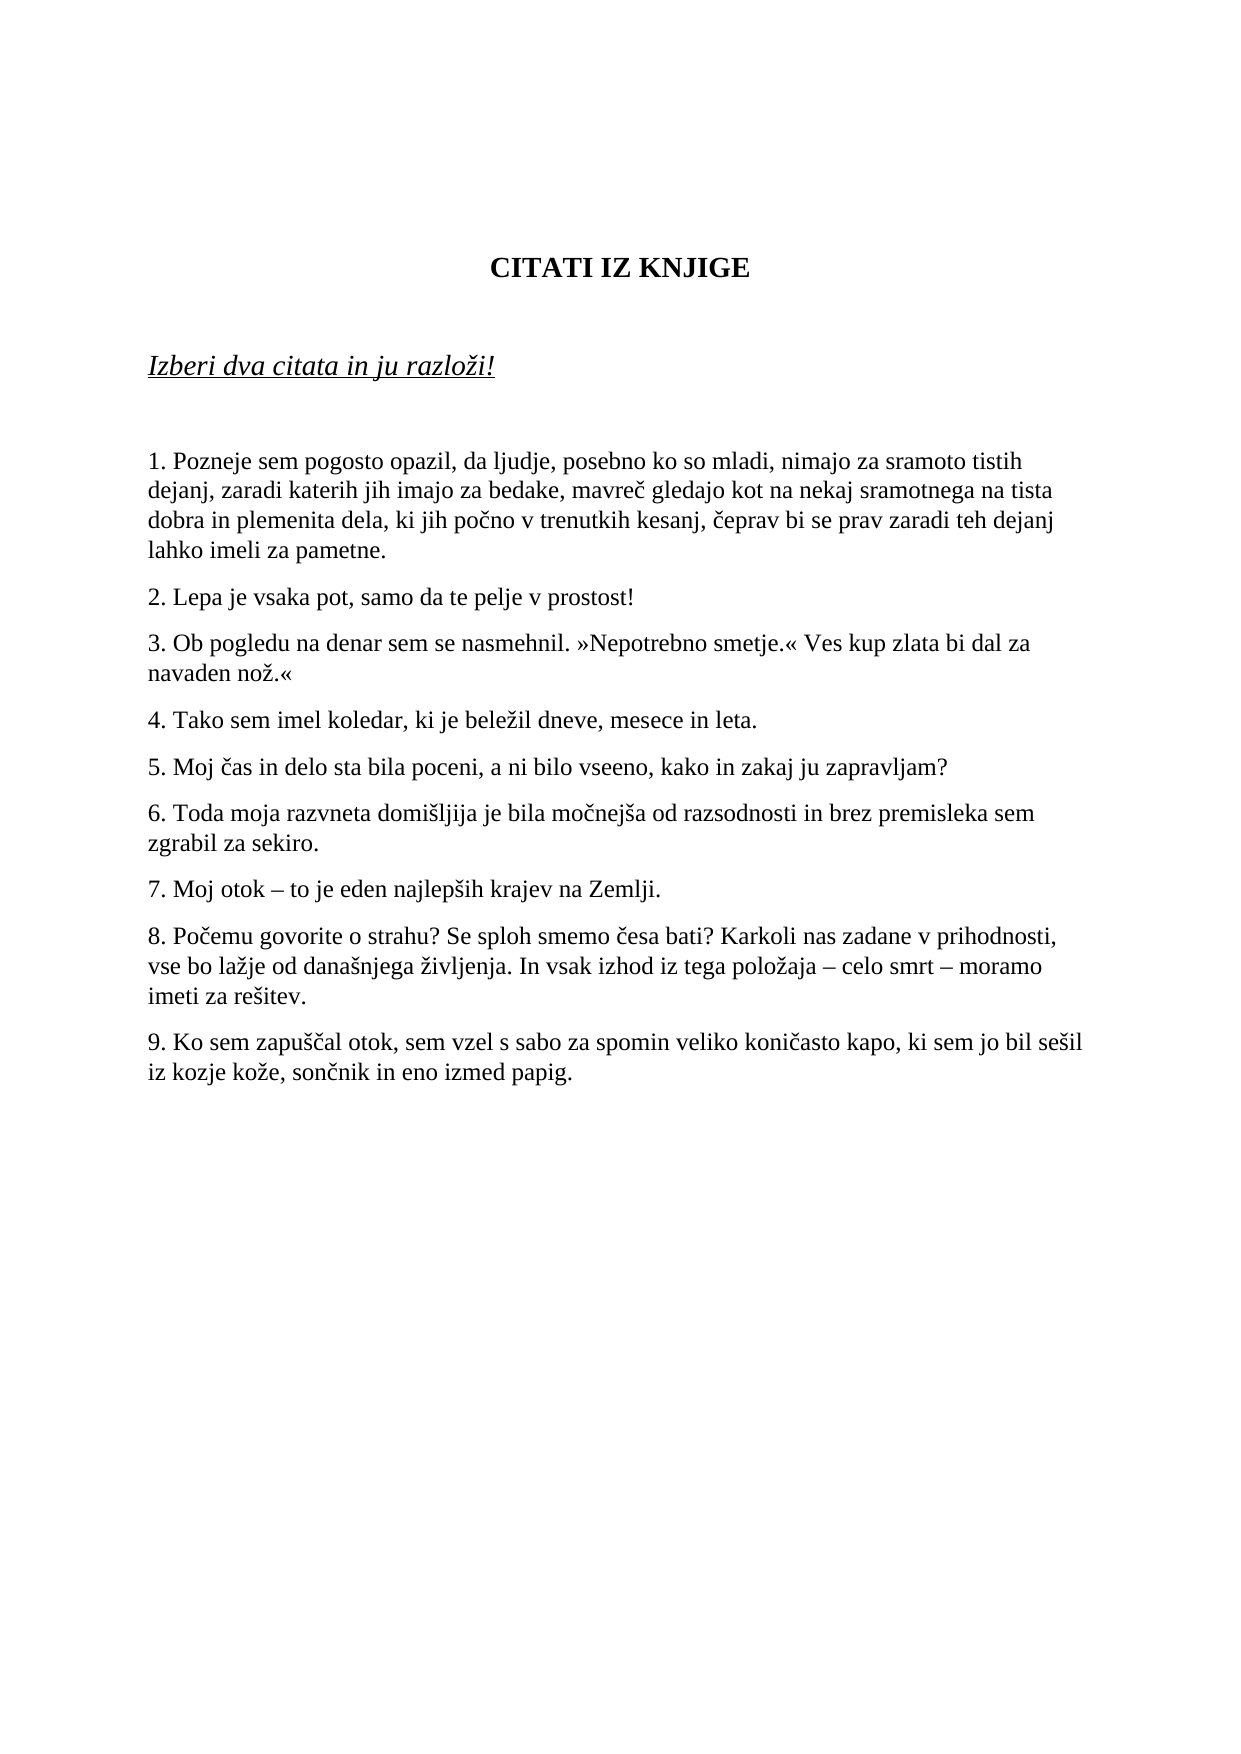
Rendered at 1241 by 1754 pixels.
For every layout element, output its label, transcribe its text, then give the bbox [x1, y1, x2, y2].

text 7. Moj otok – to je eden najlepših krajev na Zemlji. [148, 874, 1093, 903]
text 9. Ko sem zapuščal otok, sem vzel s sabo za spomin veliko koničasto kapo, ki sem jo bil sešil iz kozje kože, sončnik in eno izmed papig. [148, 1027, 1093, 1086]
text 6. Toda moja razvneta domišljija je bila močnejša od razsodnosti in brez premisleka sem zgrabil za sekiro. [148, 798, 1093, 857]
text 4. Tako sem imel koledar, ki je beležil dneve, mesece in leta. [148, 705, 1093, 734]
text 3. Ob pogledu na denar sem se nasmehnil. »Nepotrebno smetje.« Ves kup zlata bi dal za navaden nož.« [148, 628, 1093, 687]
text 2. Lepa je vsaka pot, samo da te pelje v prostost! [148, 582, 1093, 611]
text 8. Počemu govorite o strahu? Se sploh smemo česa bati? Karkoli nas zadane v prihodnosti, vse bo lažje od današnjega življenja. In vsak izhod iz tega položaja – celo smrt – moramo imeti za rešitev. [148, 921, 1093, 1010]
text 1. Pozneje sem pogosto opazil, da ljudje, posebno ko so mladi, nimajo za sramoto tistih dejanj, zaradi katerih jih imajo za bedake, mavreč gledajo kot na nekaj sramotnega na tista dobra in plemenita dela, ki jih počno v trenutkih kesanj, čeprav bi se prav zaradi teh dejanj lahko imeli za pametne. [148, 446, 1093, 564]
text 5. Moj čas in delo sta bila poceni, a ni bilo vseeno, kako in zakaj ju zapravljam? [148, 752, 1093, 780]
text Izberi dva citata in ju razloži! [148, 348, 1093, 381]
text CITATI IZ KNJIGE [148, 251, 1093, 284]
